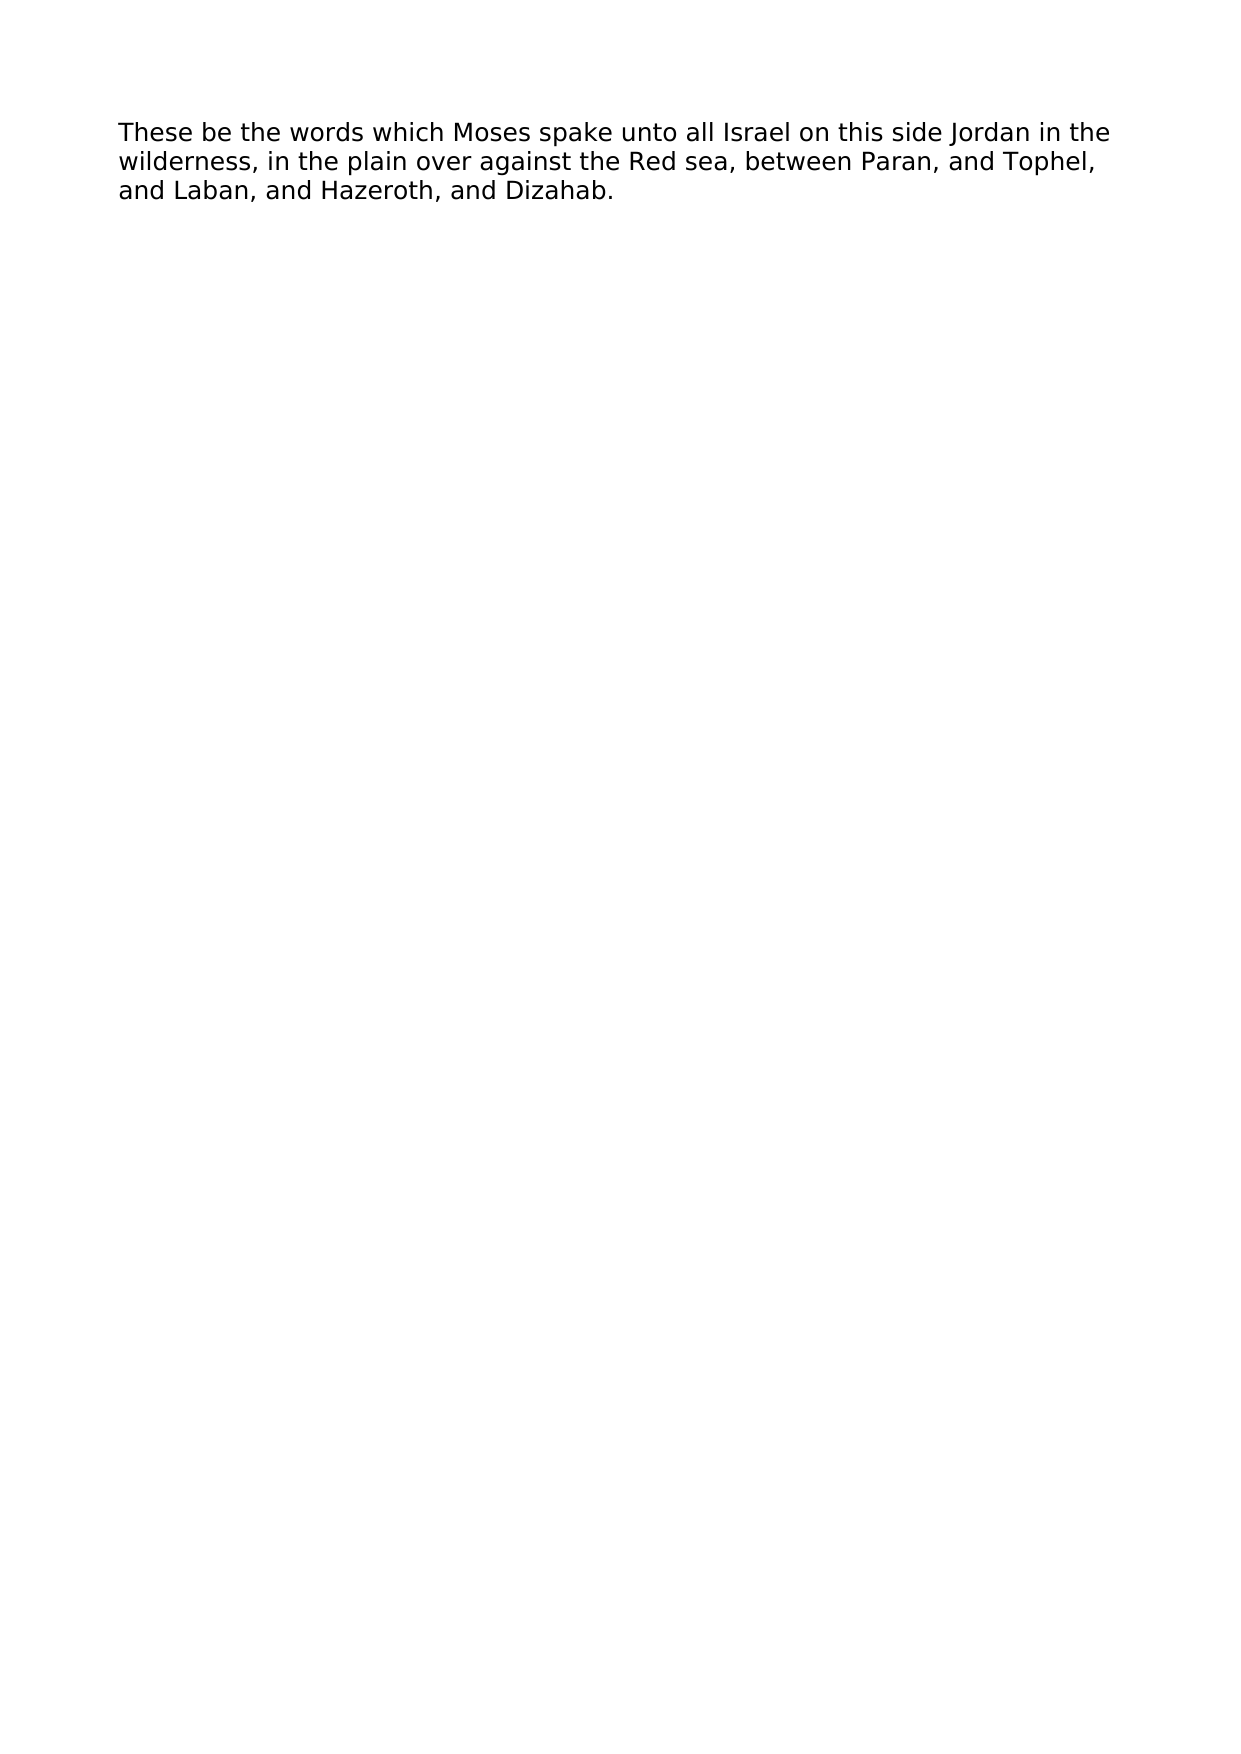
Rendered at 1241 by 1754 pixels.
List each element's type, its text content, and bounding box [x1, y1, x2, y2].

text These be the words which Moses spake unto all Israel on this side Jordan in the wilderness, in the plain over against the Red sea, between Paran, and Tophel, and Laban, and Hazeroth, and Dizahab. [118, 118, 1122, 206]
